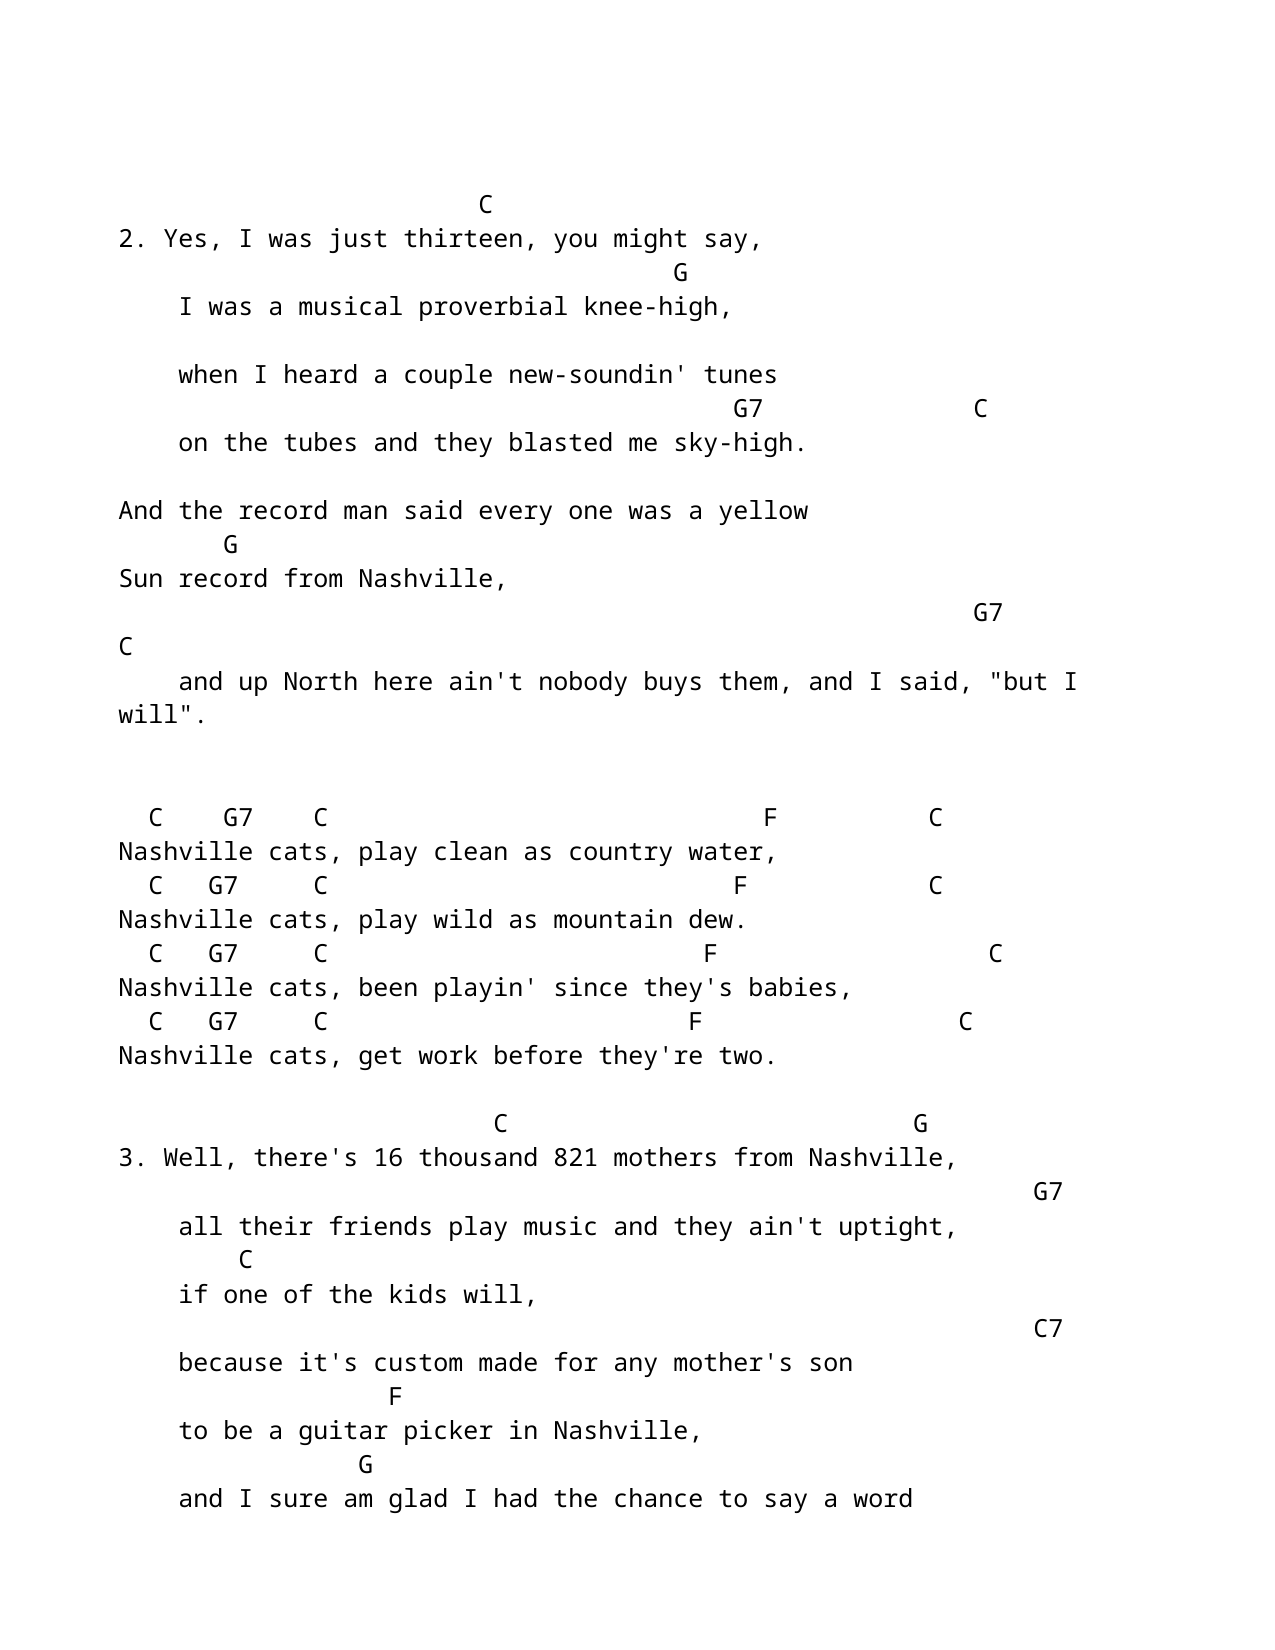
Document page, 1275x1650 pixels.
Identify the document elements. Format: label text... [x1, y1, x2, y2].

text C G7 C F C [118, 936, 1157, 970]
text G [118, 527, 1157, 561]
text G7 [118, 1174, 1157, 1208]
text and up North here ain't nobody buys them, and I said, "but I will". [118, 663, 1157, 731]
text C G [118, 1106, 1157, 1140]
text because it's custom made for any mother's son [118, 1344, 1157, 1378]
text when I heard a couple new-soundin' tunes [118, 357, 1157, 391]
text on the tubes and they blasted me sky-high. [118, 425, 1157, 459]
text 2. Yes, I was just thirteen, you might say, [118, 220, 1157, 254]
text C7 [118, 1310, 1157, 1344]
text Nashville cats, play clean as country water, [118, 833, 1157, 867]
text Nashville cats, play wild as mountain dew. [118, 902, 1157, 936]
text if one of the kids will, [118, 1276, 1157, 1310]
text Nashville cats, been playin' since they's babies, [118, 970, 1157, 1004]
text I was a musical proverbial knee-high, [118, 288, 1157, 322]
text G [118, 1447, 1157, 1481]
text Nashville cats, get work before they're two. [118, 1038, 1157, 1072]
text G7 C [118, 391, 1157, 425]
text all their friends play music and they ain't uptight, [118, 1208, 1157, 1242]
text C [118, 1242, 1157, 1276]
text And the record man said every one was a yellow [118, 493, 1157, 527]
text G [118, 254, 1157, 288]
text G7 C [118, 595, 1157, 663]
text C G7 C F C [118, 799, 1157, 833]
text C [118, 186, 1157, 220]
text 3. Well, there's 16 thousand 821 mothers from Nashville, [118, 1140, 1157, 1174]
text Sun record from Nashville, [118, 561, 1157, 595]
text to be a guitar picker in Nashville, [118, 1412, 1157, 1447]
text and I sure am glad I had the chance to say a word [118, 1481, 1157, 1515]
text F [118, 1378, 1157, 1412]
text C G7 C F C [118, 867, 1157, 902]
text C G7 C F C [118, 1004, 1157, 1038]
